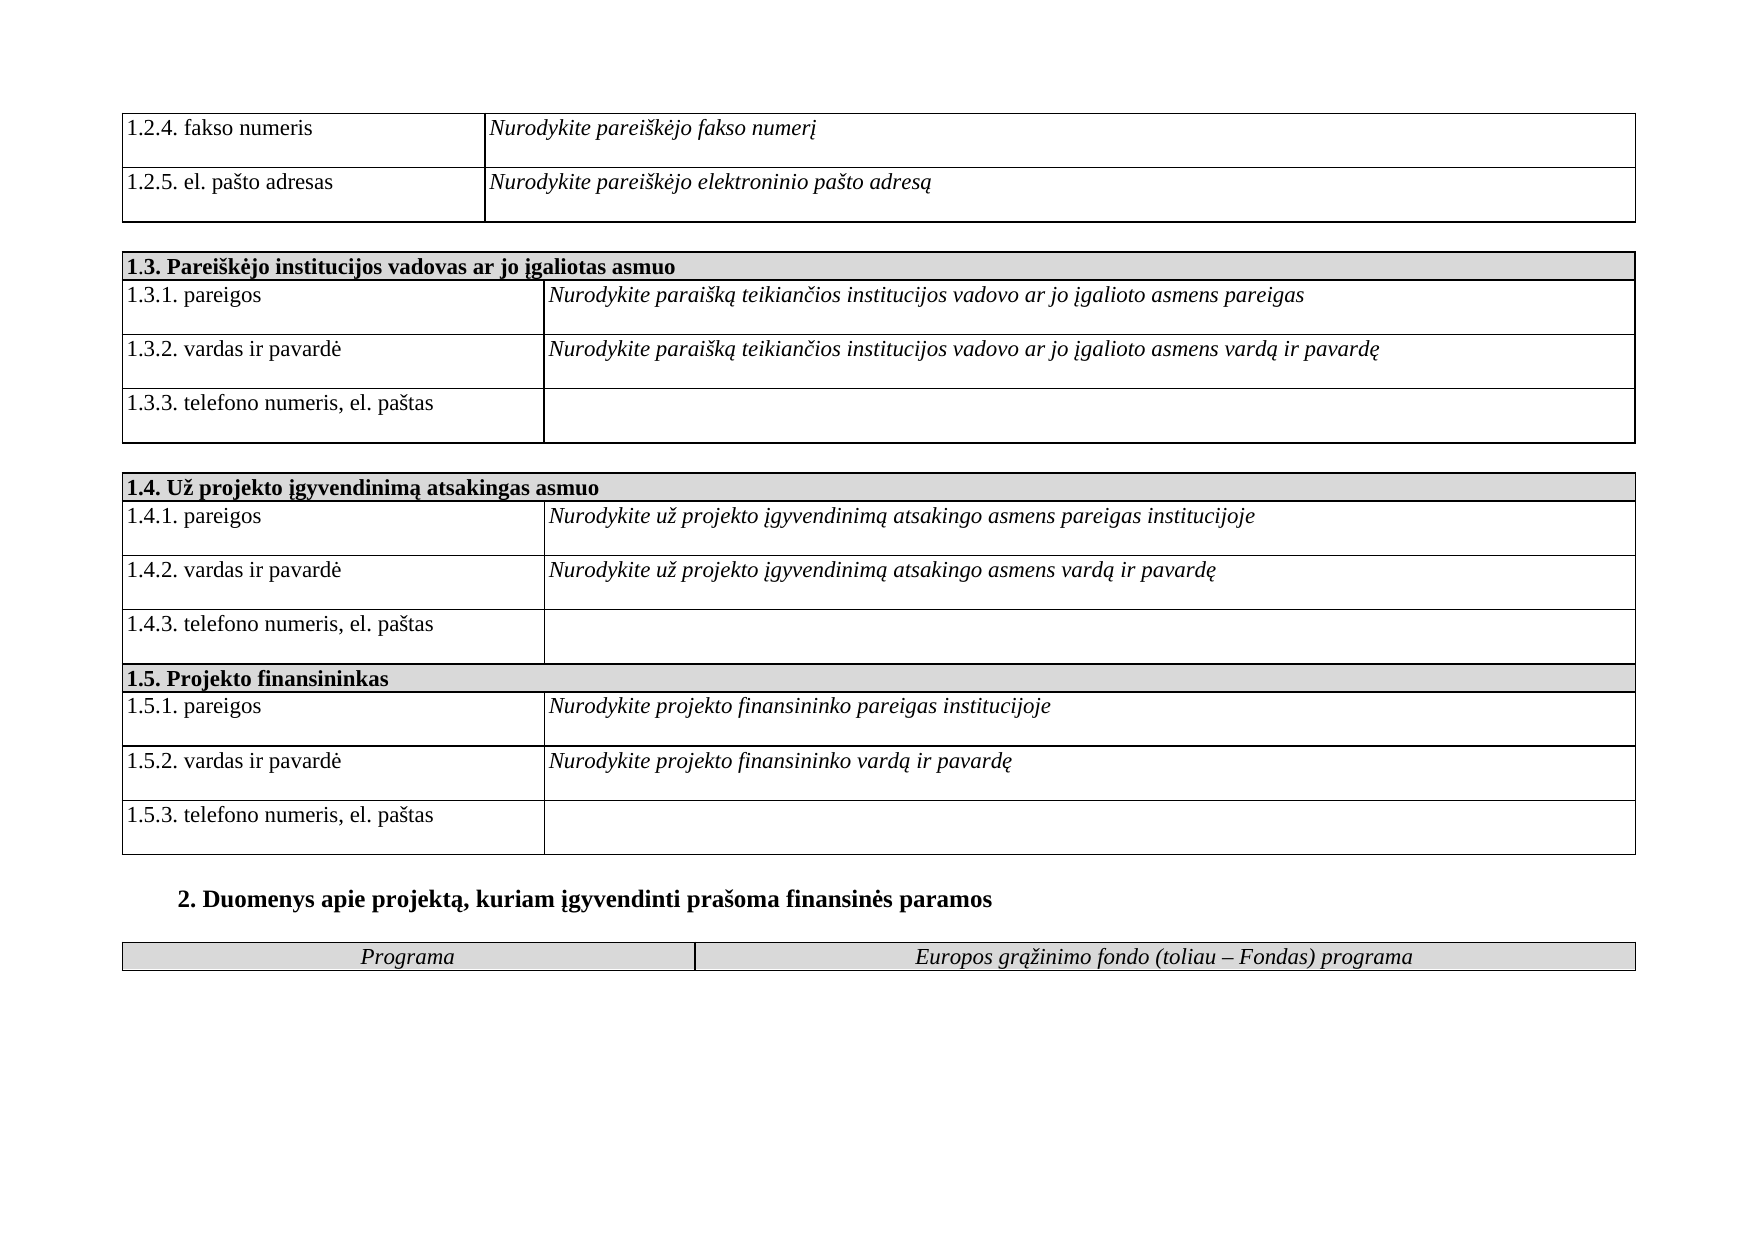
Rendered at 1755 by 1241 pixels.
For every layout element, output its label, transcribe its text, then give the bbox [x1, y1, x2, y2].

table_header Europos grąžinimo fondo (toliau – Fondas) programa [696, 943, 1635, 969]
table_cell 1.4.2. vardas ir pavardė [123, 556, 544, 609]
table_cell 1.3.2. vardas ir pavardė [123, 335, 543, 388]
table_cell Nurodykite pareiškėjo fakso numerį [486, 114, 1635, 167]
table_cell 1.2.5. el. pašto adresas [123, 168, 484, 221]
table_cell Nurodykite už projekto įgyvendinimą atsakingo asmens pareigas institucijoje [545, 502, 1635, 554]
table_cell 1.2.4. fakso numeris [123, 114, 484, 167]
table_cell 1.5.1. pareigos [123, 693, 544, 745]
table_cell 1.5.2. vardas ir pavardė [123, 747, 544, 799]
table_cell [545, 389, 1634, 442]
table_cell 1.3.3. telefono numeris, el. paštas [123, 389, 543, 442]
table_cell 1.3.1. pareigos [123, 281, 543, 333]
table_cell 1.4.3. telefono numeris, el. paštas [123, 610, 544, 663]
text 2. Duomenys apie projektą, kuriam įgyvendinti prašoma finansinės paramos [118, 884, 1636, 913]
table_cell 1.5.3. telefono numeris, el. paštas [123, 801, 544, 854]
table_cell Nurodykite už projekto įgyvendinimą atsakingo asmens vardą ir pavardę [545, 556, 1635, 609]
table_header Programa [123, 943, 694, 969]
table_cell 1.5. Projekto finansininkas [123, 665, 1635, 691]
table_cell Nurodykite projekto finansininko pareigas institucijoje [545, 693, 1635, 745]
table_header 1.3. Pareiškėjo institucijos vadovas ar jo įgaliotas asmuo [123, 253, 1634, 279]
table_cell 1.4.1. pareigos [123, 502, 544, 554]
table_cell [545, 610, 1635, 663]
table_header 1.4. Už projekto įgyvendinimą atsakingas asmuo [123, 474, 1635, 500]
table_cell Nurodykite pareiškėjo elektroninio pašto adresą [486, 168, 1635, 221]
table_cell Nurodykite paraišką teikiančios institucijos vadovo ar jo įgalioto asmens vardą ir pavardę [545, 335, 1634, 388]
table_cell Nurodykite projekto finansininko vardą ir pavardę [545, 747, 1635, 799]
table_cell Nurodykite paraišką teikiančios institucijos vadovo ar jo įgalioto asmens pareigas [545, 281, 1634, 333]
table_cell [545, 801, 1635, 854]
